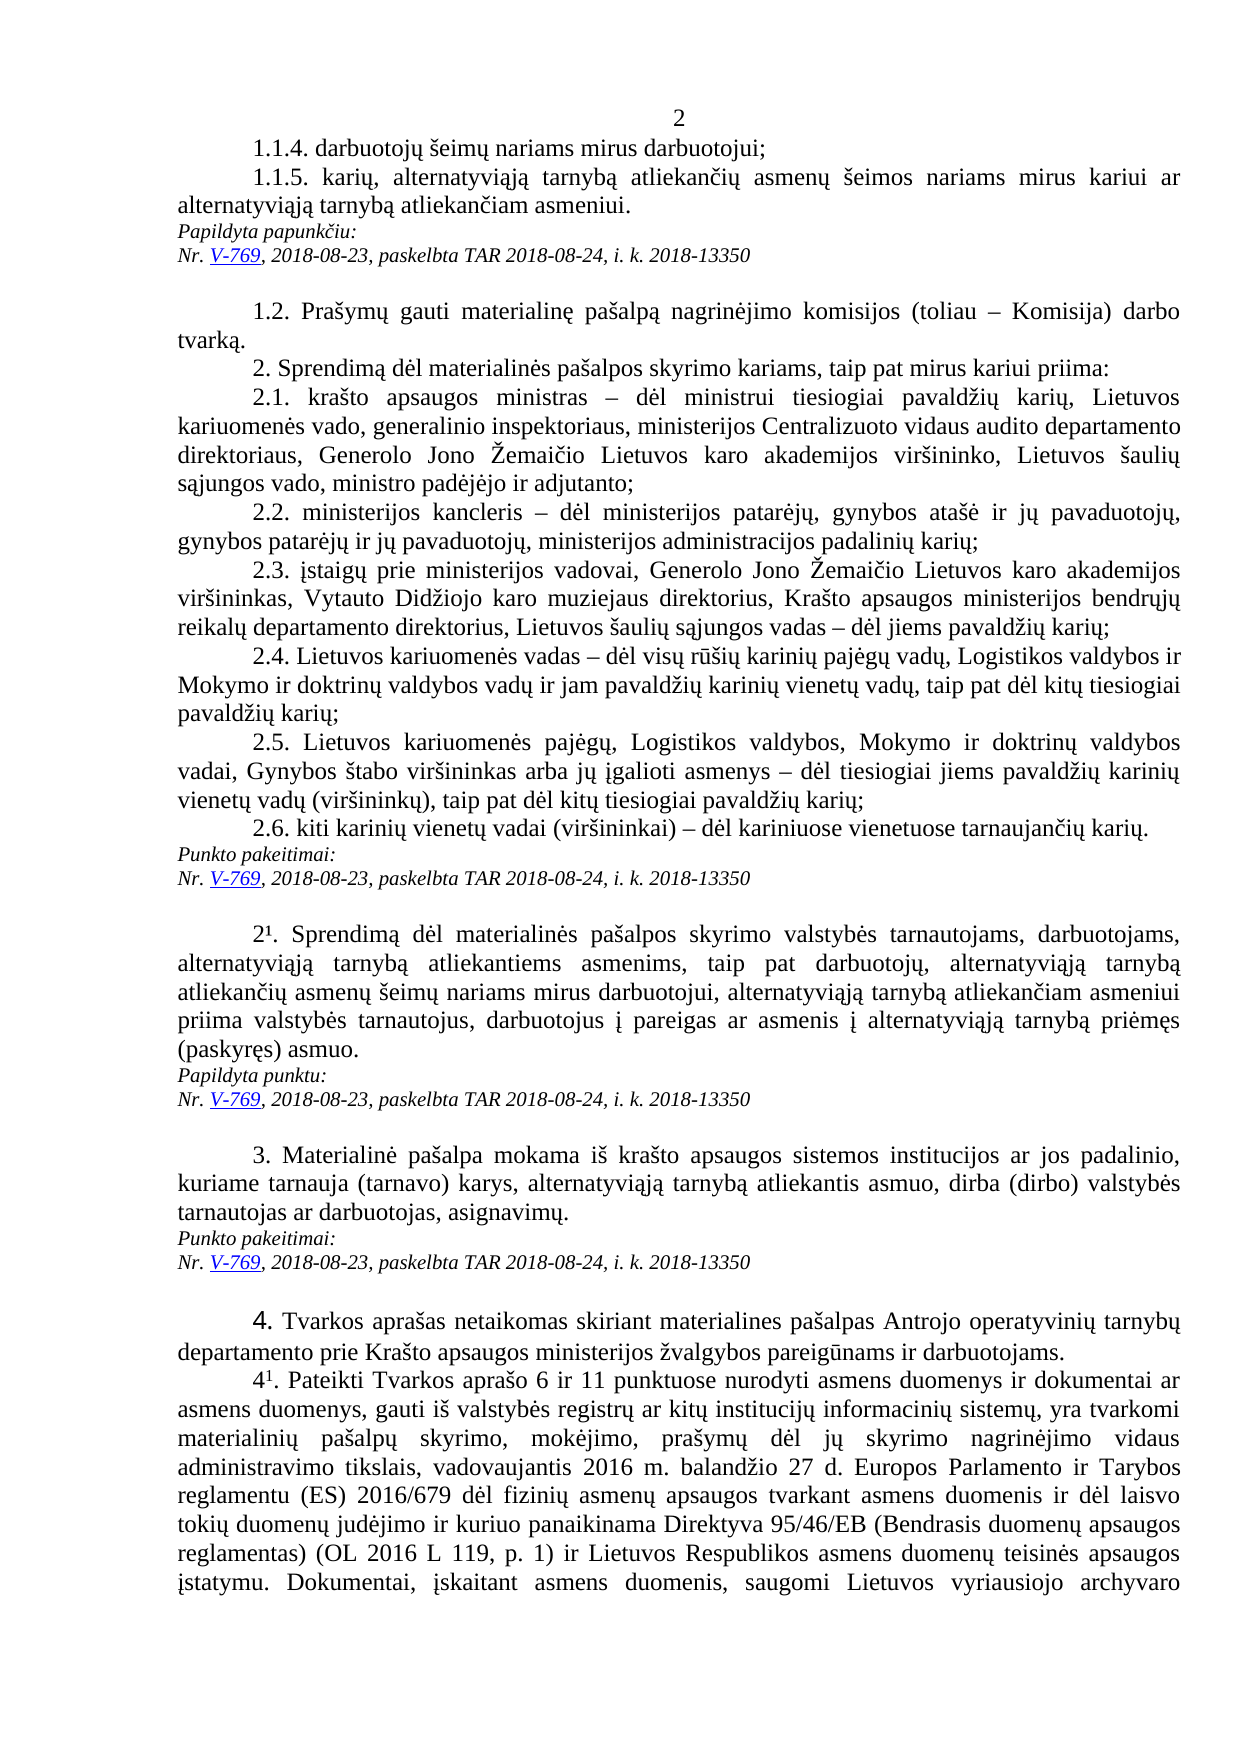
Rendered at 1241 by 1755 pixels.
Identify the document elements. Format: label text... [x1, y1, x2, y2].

text 2. Sprendimą dėl materialinės pašalpos skyrimo kariams, taip pat mirus kariui priima: [177, 353, 1181, 382]
text 1.1.4. darbuotojų šeimų nariams mirus darbuotojui; [177, 133, 1181, 162]
text Punkto pakeitimai: [177, 842, 1181, 866]
text 2.1. krašto apsaugos ministras – dėl ministrui tiesiogiai pavaldžių karių, Lietuvos kariuomenės vado, generalinio inspektoriaus, ministerijos Centralizuoto vidaus audito departamento direktoriaus, Generolo Jono Žemaičio Lietuvos karo akademijos viršininko, Lietuvos šaulių sąjungos vado, ministro padėjėjo ir adjutanto; [177, 382, 1181, 497]
text 1.2. Prašymų gauti materialinę pašalpą nagrinėjimo komisijos (toliau – Komisija) darbo tvarką. [177, 296, 1181, 353]
text Punkto pakeitimai: [177, 1226, 1181, 1250]
text 2.3. įstaigų prie ministerijos vadovai, Generolo Jono Žemaičio Lietuvos karo akademijos viršininkas, Vytauto Didžiojo karo muziejaus direktorius, Krašto apsaugos ministerijos bendrųjų reikalų departamento direktorius, Lietuvos šaulių sąjungos vadas – dėl jiems pavaldžių karių; [177, 555, 1181, 641]
text 2.5. Lietuvos kariuomenės pajėgų, Logistikos valdybos, Mokymo ir doktrinų valdybos vadai, Gynybos štabo viršininkas arba jų įgalioti asmenys – dėl tiesiogiai jiems pavaldžių karinių vienetų vadų (viršininkų), taip pat dėl kitų tiesiogiai pavaldžių karių; [177, 727, 1181, 813]
text Nr. V-769, 2018-08-23, paskelbta TAR 2018-08-24, i. k. 2018-13350 [177, 866, 1181, 890]
text 4. Tvarkos aprašas netaikomas skiriant materialines pašalpas Antrojo operatyvinių tarnybų departamento prie Krašto apsaugos ministerijos žvalgybos pareigūnams ir darbuotojams. [177, 1303, 1181, 1366]
text 1.1.5. karių, alternatyviąją tarnybą atliekančių asmenų šeimos nariams mirus kariui ar alternatyviąją tarnybą atliekančiam asmeniui. [177, 162, 1181, 219]
text Papildyta punktu: [177, 1063, 1181, 1087]
text Nr. V-769, 2018-08-23, paskelbta TAR 2018-08-24, i. k. 2018-13350 [177, 243, 1181, 267]
text Papildyta papunkčiu: [177, 219, 1181, 243]
text 2.4. Lietuvos kariuomenės vadas – dėl visų rūšių karinių pajėgų vadų, Logistikos valdybos ir Mokymo ir doktrinų valdybos vadų ir jam pavaldžių karinių vienetų vadų, taip pat dėl kitų tiesiogiai pavaldžių karių; [177, 641, 1181, 727]
text Nr. V-769, 2018-08-23, paskelbta TAR 2018-08-24, i. k. 2018-13350 [177, 1250, 1181, 1274]
text 41. Pateikti Tvarkos aprašo 6 ir 11 punktuose nurodyti asmens duomenys ir dokumentai ar asmens duomenys, gauti iš valstybės registrų ar kitų institucijų informacinių sistemų, yra tvarkomi materialinių pašalpų skyrimo, mokėjimo, prašymų dėl jų skyrimo nagrinėjimo vidaus administravimo tikslais, vadovaujantis 2016 m. balandžio 27 d. Europos Parlamento ir Tarybos reglamentu (ES) 2016/679 dėl fizinių asmenų apsaugos tvarkant asmens duomenis ir dėl laisvo tokių duomenų judėjimo ir kuriuo panaikinama Direktyva 95/46/EB (Bendrasis duomenų apsaugos reglamentas) (OL 2016 L 119, p. 1) ir Lietuvos Respublikos asmens duomenų teisinės apsaugos įstatymu. Dokumentai, įskaitant asmens duomenis, saugomi Lietuvos vyriausiojo archyvaro [177, 1366, 1181, 1596]
text 3. Materialinė pašalpa mokama iš krašto apsaugos sistemos institucijos ar jos padalinio, kuriame tarnauja (tarnavo) karys, alternatyviąją tarnybą atliekantis asmuo, dirba (dirbo) valstybės tarnautojas ar darbuotojas, asignavimų. [177, 1140, 1181, 1226]
text 2.6. kiti karinių vienetų vadai (viršininkai) – dėl kariniuose vienetuose tarnaujančių karių. [177, 813, 1181, 842]
text Nr. V-769, 2018-08-23, paskelbta TAR 2018-08-24, i. k. 2018-13350 [177, 1087, 1181, 1111]
text 2¹. Sprendimą dėl materialinės pašalpos skyrimo valstybės tarnautojams, darbuotojams, alternatyviąją tarnybą atliekantiems asmenims, taip pat darbuotojų, alternatyviąją tarnybą atliekančių asmenų šeimų nariams mirus darbuotojui, alternatyviąją tarnybą atliekančiam asmeniui priima valstybės tarnautojus, darbuotojus į pareigas ar asmenis į alternatyviąją tarnybą priėmęs (paskyręs) asmuo. [177, 919, 1181, 1063]
text 2.2. ministerijos kancleris – dėl ministerijos patarėjų, gynybos atašė ir jų pavaduotojų, gynybos patarėjų ir jų pavaduotojų, ministerijos administracijos padalinių karių; [177, 497, 1181, 555]
